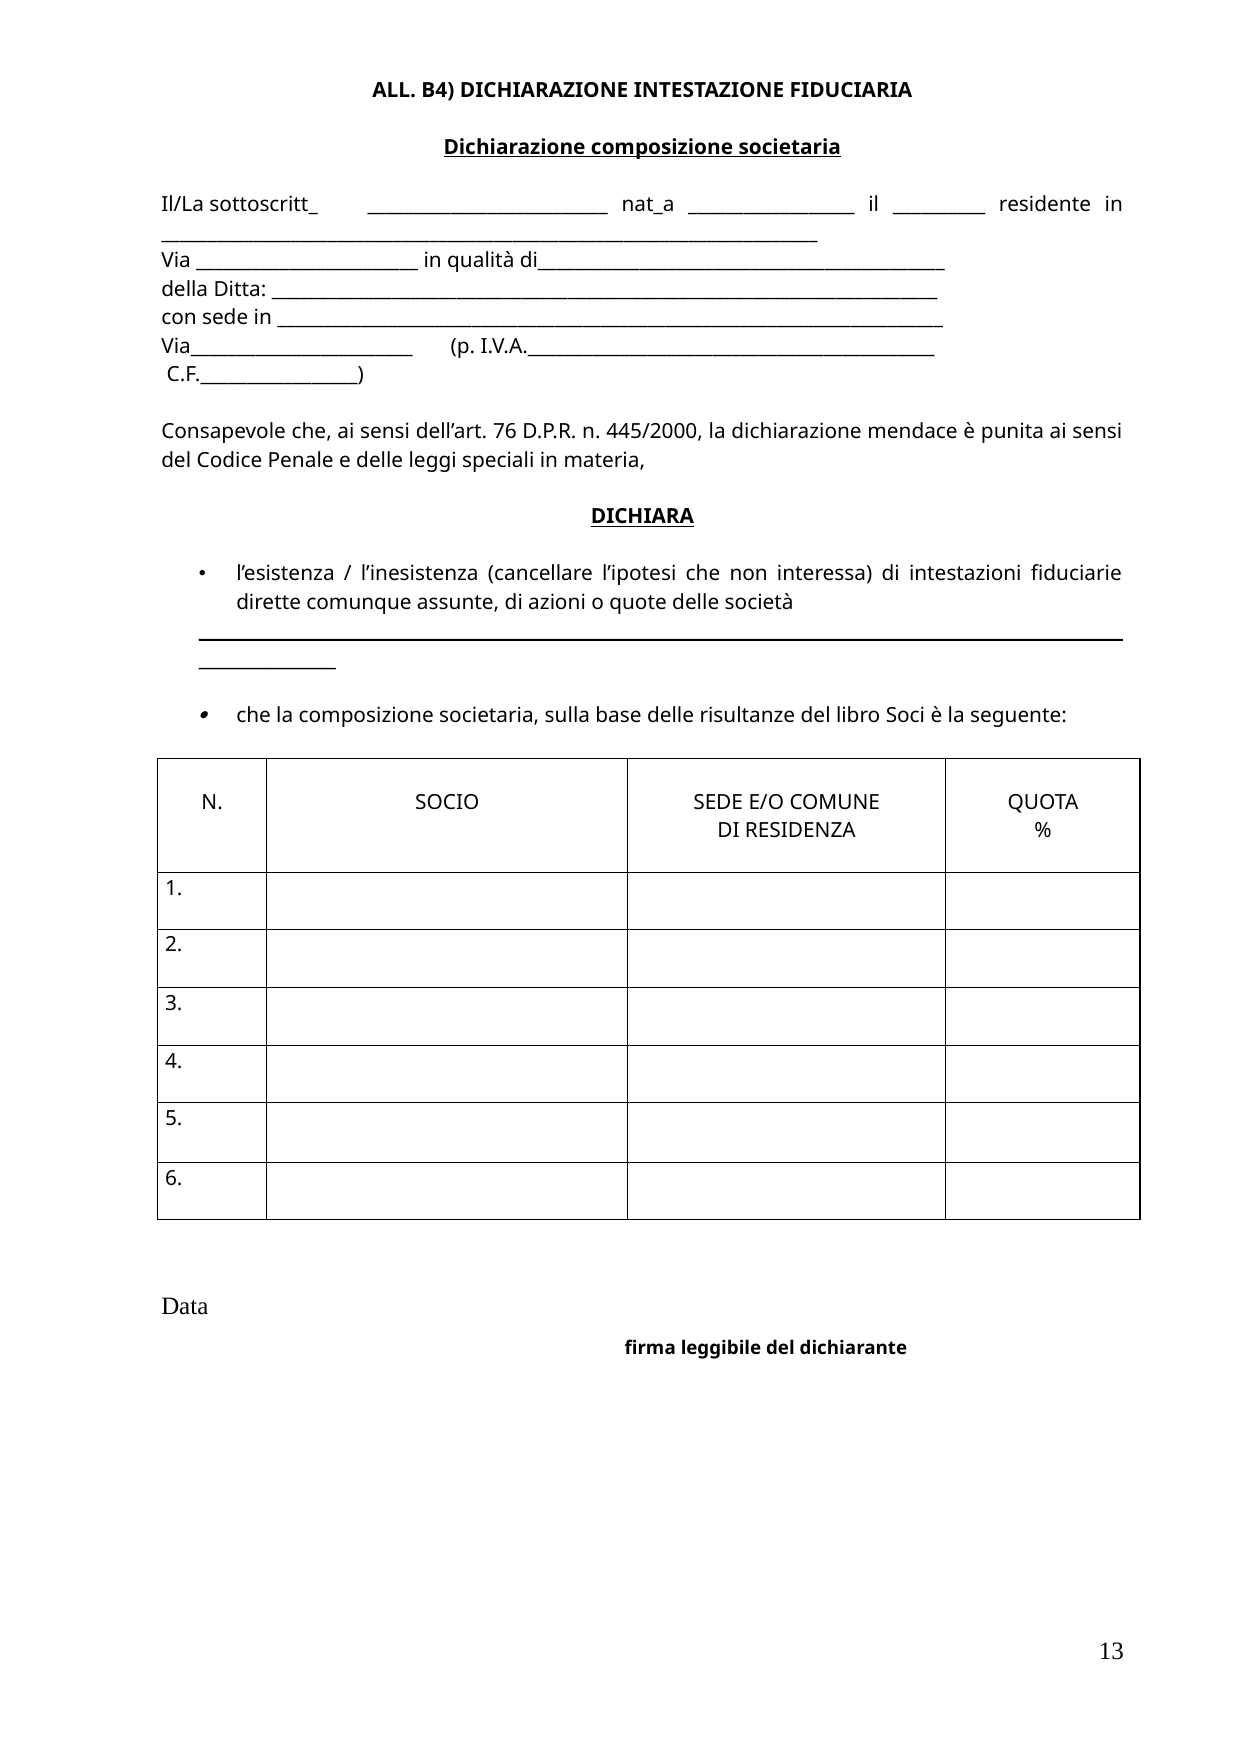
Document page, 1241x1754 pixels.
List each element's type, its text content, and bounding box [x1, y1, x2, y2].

table_cell [946, 930, 1139, 987]
table_cell 4. [158, 1046, 266, 1102]
text Via________________________ (p. I.V.A.____________________________________________ [161, 331, 1123, 359]
table_cell 1. [158, 873, 266, 928]
text ALL. B4) DICHIARAZIONE INTESTAZIONE FIDUCIARIA [161, 75, 1123, 103]
table_cell 3. [158, 988, 266, 1045]
table_cell [946, 1046, 1139, 1102]
table_cell [628, 930, 945, 987]
table_cell [628, 1163, 945, 1219]
table_cell 5. [158, 1103, 266, 1162]
table_cell [267, 988, 627, 1045]
text della Ditta: ________________________________________________________________________ [161, 274, 1123, 302]
table_cell [267, 930, 627, 987]
list l’esistenza / l’inesistenza (cancellare l’ipotesi che non interessa) di intestazioni fiduciarie dirette comunque assunte, di azioni o quote delle società [198, 558, 1123, 615]
text ________________ [198, 640, 1123, 672]
list che la composizione societaria, sulla base delle risultanze del libro Soci è la seguente: [198, 701, 1123, 729]
table_cell [628, 873, 945, 928]
table_cell [946, 873, 1139, 928]
table_cell [267, 1163, 627, 1219]
table_cell 6. [158, 1163, 266, 1219]
text Via ________________________ in qualità di____________________________________________ [161, 246, 1123, 274]
table_cell [628, 1103, 945, 1162]
table_header SEDE E/O COMUNE DI RESIDENZA [628, 759, 945, 872]
table_cell [946, 1103, 1139, 1162]
table_cell [628, 988, 945, 1045]
text Consapevole che, ai sensi dell’art. 76 D.P.R. n. 445/2000, la dichiarazione mendace è punita ai sensi del Codice Penale e delle leggi speciali in materia, [161, 416, 1123, 473]
text firma leggibile del dichiarante [161, 1334, 1123, 1360]
table_cell [267, 873, 627, 928]
text DICHIARA [161, 502, 1123, 530]
table_cell 2. [158, 930, 266, 987]
table_cell [267, 1046, 627, 1102]
table_cell [267, 1103, 627, 1162]
table_cell [946, 1163, 1139, 1219]
text Dichiarazione composizione societaria [161, 132, 1123, 160]
text C.F._________________) [161, 359, 1123, 388]
table_header QUOTA % [946, 759, 1139, 872]
table_cell [628, 1046, 945, 1102]
text Data [161, 1291, 1123, 1320]
table_header SOCIO [267, 759, 627, 872]
text ____________________________________________________________________________________________________________ [198, 615, 1123, 639]
text Il/La sottoscritt_ __________________________ nat_a __________________ il __________ residente in _______________________________________________________________________ [161, 189, 1123, 246]
text con sede in ________________________________________________________________________ [161, 302, 1123, 331]
table_cell [946, 988, 1139, 1045]
table_header N. [158, 759, 266, 872]
